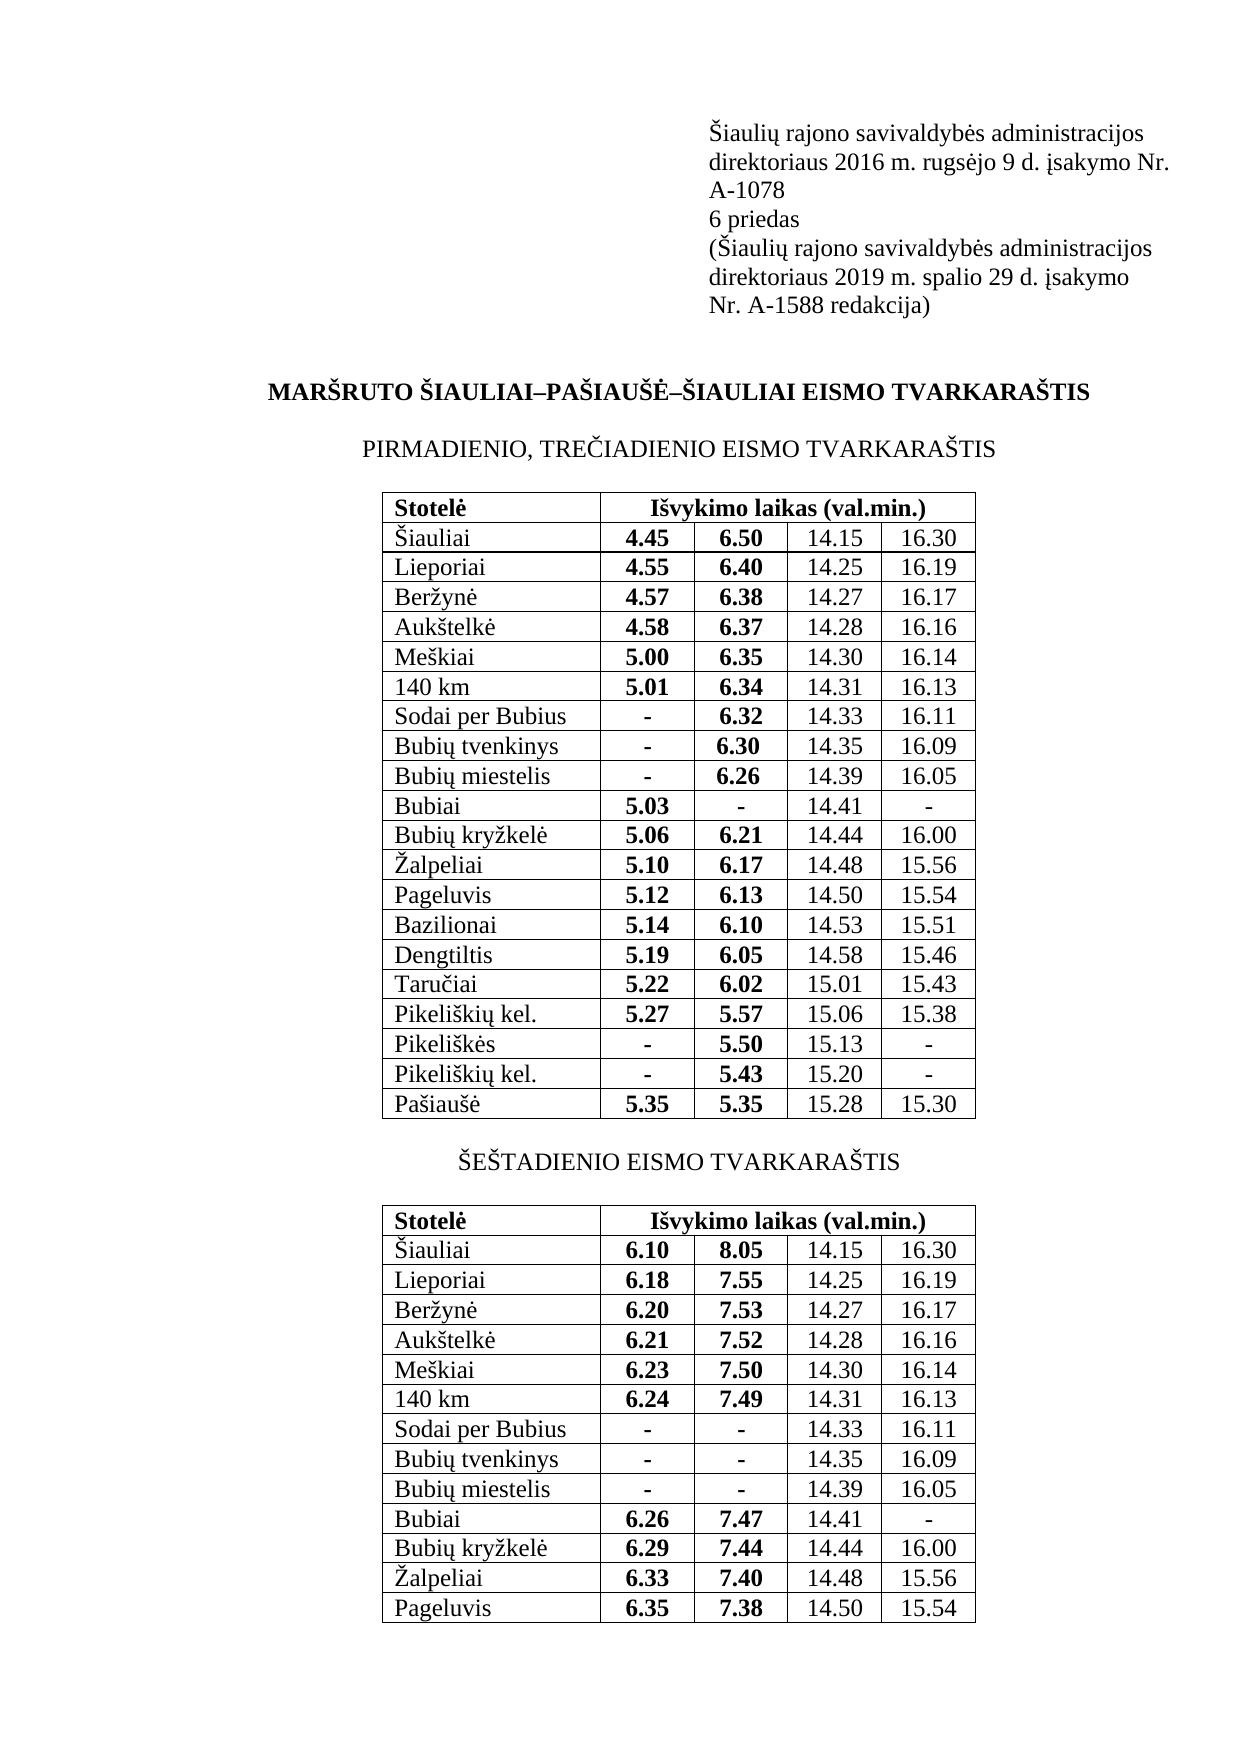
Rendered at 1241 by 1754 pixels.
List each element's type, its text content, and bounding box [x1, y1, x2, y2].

table_cell - [695, 1474, 787, 1503]
table_cell - [882, 1504, 975, 1532]
table_cell Pikeliškių kel. [383, 1059, 600, 1088]
table_cell 14.25 [788, 1265, 881, 1294]
table_cell 15.51 [882, 910, 975, 939]
table_cell 14.48 [788, 1563, 881, 1592]
table_cell 6.21 [601, 1325, 694, 1354]
table_cell 16.30 [882, 523, 975, 551]
table_cell 6.26 [601, 1504, 694, 1532]
table_cell 5.19 [601, 940, 694, 968]
table_cell 15.56 [882, 850, 975, 879]
table_cell 5.10 [601, 850, 694, 879]
table_cell 6.02 [695, 970, 787, 998]
table_cell 6.50 [695, 523, 787, 551]
table_cell 14.28 [788, 1325, 881, 1354]
table_cell 16.17 [882, 1295, 975, 1324]
table_cell 15.54 [882, 880, 975, 909]
table_cell - [601, 1029, 694, 1058]
table_cell Bazilionai [383, 910, 600, 939]
table_cell 14.28 [788, 612, 881, 641]
table_cell Pikeliškių kel. [383, 999, 600, 1028]
table_cell 4.55 [601, 553, 694, 581]
table_cell 15.20 [788, 1059, 881, 1088]
table_cell 4.57 [601, 582, 694, 611]
table_cell 16.16 [882, 1325, 975, 1354]
table_cell 16.17 [882, 582, 975, 611]
table_cell Bubių tvenkinys [383, 1444, 600, 1473]
table_cell 14.35 [788, 731, 881, 760]
table_cell 5.27 [601, 999, 694, 1028]
table_cell 6.17 [695, 850, 787, 879]
table_cell Žalpeliai [383, 850, 600, 879]
table_cell 6.13 [695, 880, 787, 909]
table_cell 6.37 [695, 612, 787, 641]
table_cell 7.49 [695, 1385, 787, 1413]
table_cell Bubių miestelis [383, 1474, 600, 1503]
table_cell 5.06 [601, 821, 694, 849]
table_cell Beržynė [383, 582, 600, 611]
table_cell 7.52 [695, 1325, 787, 1354]
text Nr. A-1588 redakcija) [709, 291, 1181, 319]
table_header Stotelė [383, 1206, 600, 1234]
table_cell 14.58 [788, 940, 881, 968]
table_cell 14.31 [788, 1385, 881, 1413]
table_cell 6.24 [601, 1385, 694, 1413]
table_cell 15.38 [882, 999, 975, 1028]
table_cell 7.53 [695, 1295, 787, 1324]
table_cell 16.11 [882, 701, 975, 730]
table_cell 16.30 [882, 1236, 975, 1264]
table_cell 14.44 [788, 821, 881, 849]
table_cell - [601, 731, 694, 760]
table_cell Bubių kryžkelė [383, 1534, 600, 1562]
table_cell 5.35 [695, 1089, 787, 1117]
table_cell 5.50 [695, 1029, 787, 1058]
table_header Išvykimo laikas (val.min.) [601, 493, 975, 522]
table_cell 15.54 [882, 1593, 975, 1622]
table_cell 7.55 [695, 1265, 787, 1294]
table_cell Pašiaušė [383, 1089, 600, 1117]
table_cell 5.01 [601, 672, 694, 700]
table_cell 6.38 [695, 582, 787, 611]
table_cell 14.41 [788, 1504, 881, 1532]
table_cell 140 km [383, 1385, 600, 1413]
table_cell 4.58 [601, 612, 694, 641]
table_cell 16.09 [882, 731, 975, 760]
table_cell 16.09 [882, 1444, 975, 1473]
table_cell 15.06 [788, 999, 881, 1028]
table_cell Pageluvis [383, 880, 600, 909]
table_cell 14.39 [788, 1474, 881, 1503]
table_cell - [695, 1414, 787, 1443]
table_cell 5.35 [601, 1089, 694, 1117]
table_cell Bubių tvenkinys [383, 731, 600, 760]
table_cell Meškiai [383, 1355, 600, 1383]
table_cell 14.30 [788, 642, 881, 671]
table_cell - [601, 1444, 694, 1473]
table_cell 16.05 [882, 761, 975, 790]
table_header Išvykimo laikas (val.min.) [601, 1206, 975, 1234]
table_cell - [601, 1474, 694, 1503]
table_cell 15.56 [882, 1563, 975, 1592]
table_cell 6.10 [601, 1236, 694, 1264]
table_cell - [882, 791, 975, 819]
table_cell 14.39 [788, 761, 881, 790]
table_cell 6.34 [695, 672, 787, 700]
table_cell 14.30 [788, 1355, 881, 1383]
table_cell - [601, 1059, 694, 1088]
table_cell 15.28 [788, 1089, 881, 1117]
text 6 priedas [709, 204, 1181, 233]
table_cell 8.05 [695, 1236, 787, 1264]
table_cell - [882, 1029, 975, 1058]
table_cell 6.35 [695, 642, 787, 671]
table_cell 15.46 [882, 940, 975, 968]
table_cell 16.05 [882, 1474, 975, 1503]
table_cell 14.27 [788, 1295, 881, 1324]
table_cell 14.50 [788, 1593, 881, 1622]
table_cell 6.35 [601, 1593, 694, 1622]
table_cell 5.22 [601, 970, 694, 998]
table_cell 6.33 [601, 1563, 694, 1592]
table_cell Lieporiai [383, 1265, 600, 1294]
table_cell 14.44 [788, 1534, 881, 1562]
table_cell Meškiai [383, 642, 600, 671]
text MARŠRUTO ŠIAULIAI–PAŠIAUŠĖ–ŠIAULIAI EISMO TVARKARAŠTIS [177, 377, 1181, 406]
table_header Stotelė [383, 493, 600, 522]
table_cell 5.00 [601, 642, 694, 671]
table_cell 15.01 [788, 970, 881, 998]
table_cell Pageluvis [383, 1593, 600, 1622]
table_cell 15.43 [882, 970, 975, 998]
table_cell 14.33 [788, 1414, 881, 1443]
table_cell 16.19 [882, 553, 975, 581]
table_cell 14.41 [788, 791, 881, 819]
table_cell 5.43 [695, 1059, 787, 1088]
table_cell 14.48 [788, 850, 881, 879]
table_cell - [601, 1414, 694, 1443]
table_cell 6.21 [695, 821, 787, 849]
table_cell 6.30 [695, 731, 787, 760]
table_cell Bubiai [383, 791, 600, 819]
table_cell 14.31 [788, 672, 881, 700]
table_cell Dengtiltis [383, 940, 600, 968]
table_cell 7.50 [695, 1355, 787, 1383]
table_cell - [695, 1444, 787, 1473]
table_cell 4.45 [601, 523, 694, 551]
table_cell Šiauliai [383, 1236, 600, 1264]
table_cell - [695, 791, 787, 819]
table_cell 140 km [383, 672, 600, 700]
table_cell 14.35 [788, 1444, 881, 1473]
table_cell 6.40 [695, 553, 787, 581]
table_cell Bubių kryžkelė [383, 821, 600, 849]
table_cell 15.30 [882, 1089, 975, 1117]
table_cell 14.33 [788, 701, 881, 730]
table_cell 5.57 [695, 999, 787, 1028]
table_cell 16.19 [882, 1265, 975, 1294]
table_cell 16.00 [882, 1534, 975, 1562]
table_cell - [882, 1059, 975, 1088]
table_cell Pikeliškės [383, 1029, 600, 1058]
table_cell 16.13 [882, 1385, 975, 1413]
table_cell 7.44 [695, 1534, 787, 1562]
table_cell 6.23 [601, 1355, 694, 1383]
table_cell 15.13 [788, 1029, 881, 1058]
table_cell 7.47 [695, 1504, 787, 1532]
table_cell 14.25 [788, 553, 881, 581]
table_cell Bubių miestelis [383, 761, 600, 790]
table_cell Beržynė [383, 1295, 600, 1324]
table_cell 14.53 [788, 910, 881, 939]
table_cell 6.26 [695, 761, 787, 790]
table_cell 16.14 [882, 642, 975, 671]
text ŠEŠTADIENIO EISMO TVARKARAŠTIS [177, 1147, 1181, 1176]
table_cell Aukštelkė [383, 1325, 600, 1354]
table_cell Šiauliai [383, 523, 600, 551]
table_cell 6.05 [695, 940, 787, 968]
table_cell 6.32 [695, 701, 787, 730]
table_cell - [601, 701, 694, 730]
table_cell 5.14 [601, 910, 694, 939]
table_cell Žalpeliai [383, 1563, 600, 1592]
table_cell 14.15 [788, 1236, 881, 1264]
table_cell Sodai per Bubius [383, 1414, 600, 1443]
table_cell 16.14 [882, 1355, 975, 1383]
table_cell 14.50 [788, 880, 881, 909]
text (Šiaulių rajono savivaldybės administracijos direktoriaus 2019 m. spalio 29 d. įsakymo [709, 233, 1181, 291]
table_cell 7.40 [695, 1563, 787, 1592]
table_cell Taručiai [383, 970, 600, 998]
table_cell 6.10 [695, 910, 787, 939]
table_cell 16.16 [882, 612, 975, 641]
table_cell 5.12 [601, 880, 694, 909]
table_cell 6.18 [601, 1265, 694, 1294]
table_cell 14.27 [788, 582, 881, 611]
table_cell 16.00 [882, 821, 975, 849]
table_cell 6.29 [601, 1534, 694, 1562]
table_cell Sodai per Bubius [383, 701, 600, 730]
table_cell 16.11 [882, 1414, 975, 1443]
text PIRMADIENIO, TREČIADIENIO EISMO TVARKARAŠTIS [177, 434, 1181, 463]
table_cell Aukštelkė [383, 612, 600, 641]
table_cell Bubiai [383, 1504, 600, 1532]
table_cell - [601, 761, 694, 790]
table_cell 14.15 [788, 523, 881, 551]
table_cell 7.38 [695, 1593, 787, 1622]
table_cell 16.13 [882, 672, 975, 700]
text Šiaulių rajono savivaldybės administracijos direktoriaus 2016 m. rugsėjo 9 d. įsakymo Nr. A-1078 [709, 118, 1181, 204]
table_cell Lieporiai [383, 553, 600, 581]
table_cell 6.20 [601, 1295, 694, 1324]
table_cell 5.03 [601, 791, 694, 819]
